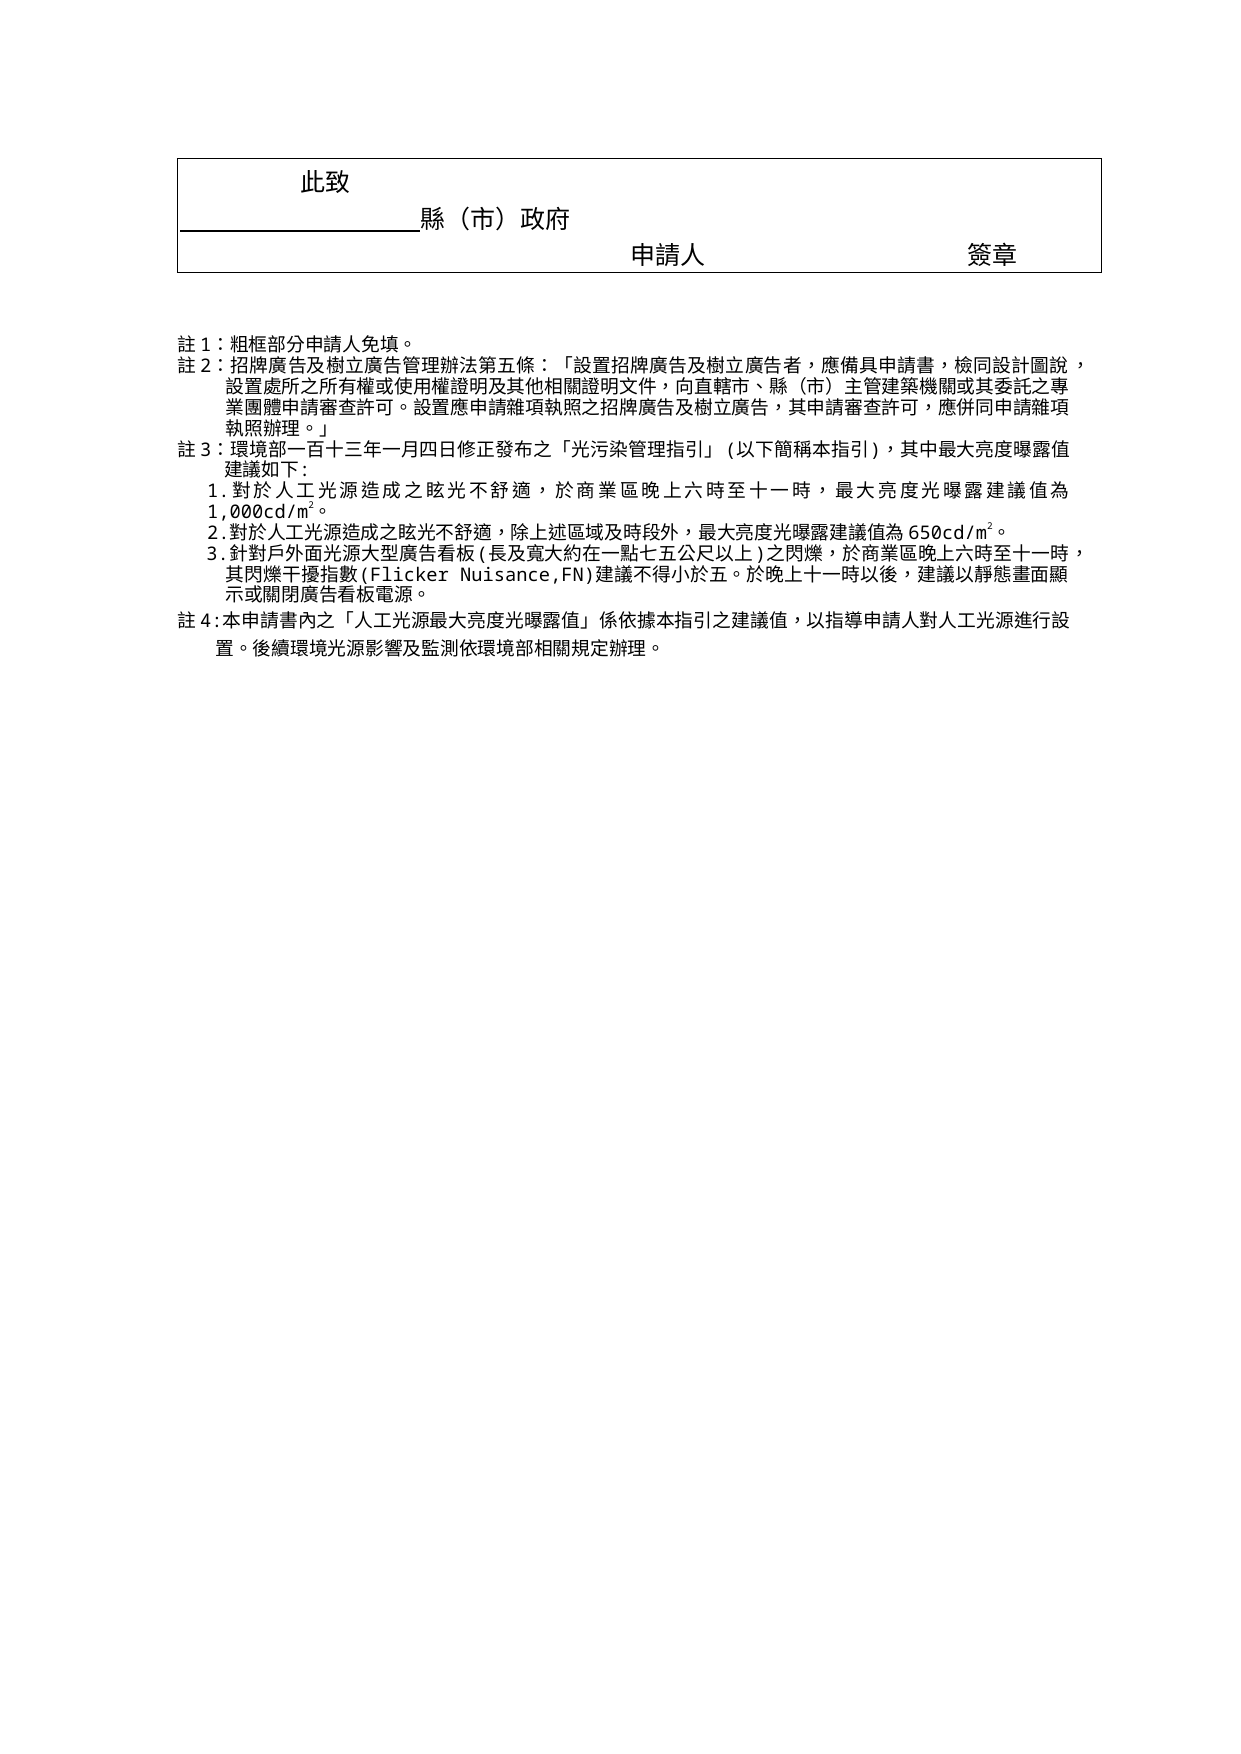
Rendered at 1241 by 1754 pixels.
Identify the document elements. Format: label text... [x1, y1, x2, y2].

table_cell 此致 縣（市）政府 申請人 簽章 [178, 159, 1101, 272]
text 2.對於人工光源造成之眩光不舒適，除上述區域及時段外，最大亮度光曝露建議值為650cd/m2。 [207, 523, 1071, 543]
text 註3：環境部一百十三年一月四日修正發布之「光污染管理指引」(以下簡稱本指引)，其中最大亮度曝露值建議如下: [177, 439, 1071, 481]
text 註4:本申請書內之「人工光源最大亮度光曝露值」係依據本指引之建議值，以指導申請人對人工光源進行設置。後續環境光源影響及監測依環境部相關規定辦理。 [177, 606, 1071, 660]
text 註1：粗框部分申請人免填。 [177, 335, 1071, 356]
text 註2：招牌廣告及樹立廣告管理辦法第五條：「設置招牌廣告及樹立廣告者，應備具申請書，檢同設計圖說，設置處所之所有權或使用權證明及其他相關證明文件，向直轄市、縣（市）主管建築機關或其委託之專業團體申請審查許可。設置應申請雜項執照之招牌廣告及樹立廣告，其申請審查許可，應併同申請雜項執照辦理。」 [177, 356, 1071, 439]
text 3.針對戶外面光源大型廣告看板(長及寬大約在一點七五公尺以上)之閃爍，於商業區晚上六時至十一時，其閃爍干擾指數(Flicker Nuisance,FN)建議不得小於五。於晚上十一時以後，建議以靜態畫面顯示或關閉廣告看板電源。 [206, 543, 1071, 606]
text 1.對於人工光源造成之眩光不舒適，於商業區晚上六時至十一時，最大亮度光曝露建議值為1,000cd/m2。 [207, 481, 1071, 523]
